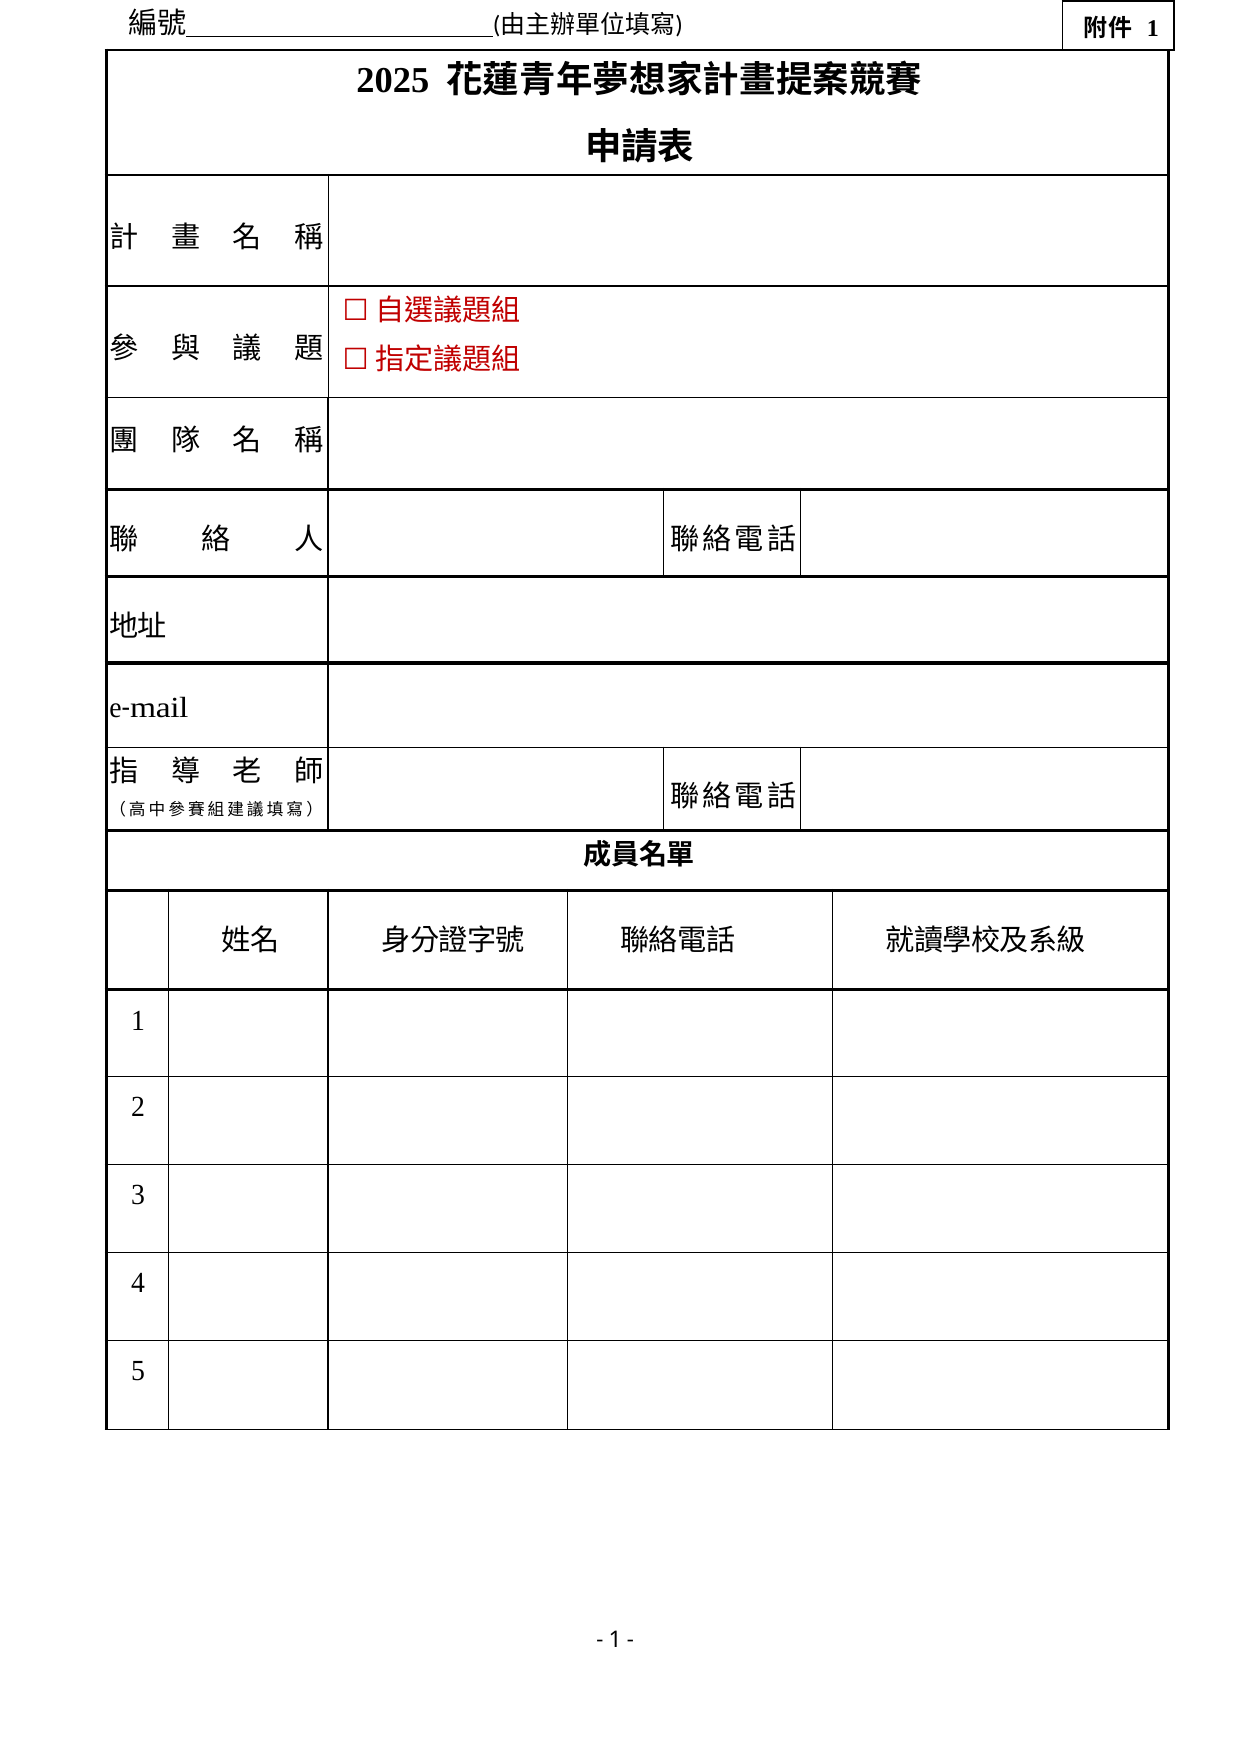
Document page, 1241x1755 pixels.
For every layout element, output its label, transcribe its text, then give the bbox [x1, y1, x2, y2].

table_cell [329, 1253, 567, 1340]
table_cell [329, 991, 567, 1076]
table_cell [108, 892, 168, 988]
text [1063, 2, 1173, 49]
table_cell [833, 1165, 1167, 1252]
table_cell 參 與 議 題 [108, 287, 328, 397]
table_cell [329, 578, 1167, 661]
table_cell [833, 1077, 1167, 1164]
table_cell 5 [108, 1341, 168, 1428]
table_cell [568, 1165, 832, 1252]
table_cell 計 畫 名 稱 [108, 176, 328, 285]
table_cell [329, 1341, 567, 1428]
table_cell [833, 991, 1167, 1076]
table_cell [329, 748, 663, 828]
table_cell 地址 [108, 578, 327, 661]
table_cell e-mail [108, 665, 327, 747]
table_cell [568, 1341, 832, 1428]
table_cell [833, 1253, 1167, 1340]
table_cell 姓名 [169, 892, 327, 988]
table_cell [568, 1077, 832, 1164]
table_cell [169, 1253, 327, 1340]
table_cell [169, 1341, 327, 1428]
table_cell [329, 491, 663, 574]
table_cell 2 [108, 1077, 168, 1164]
table_cell 指 導 老 師 （高中參賽組建議填寫） [108, 748, 327, 828]
table_cell [169, 1077, 327, 1164]
table_cell 聯絡電話 [664, 748, 800, 828]
table_cell [568, 991, 832, 1076]
table_cell [169, 1165, 327, 1252]
table_cell 聯絡電話 [664, 491, 800, 574]
table_cell [568, 1253, 832, 1340]
table_cell 就讀學校及系級 [833, 892, 1167, 988]
table_cell ☐ 自選議題組 ☐ 指定議題組 [329, 287, 1167, 397]
table_cell [169, 991, 327, 1076]
table_cell [801, 491, 1167, 574]
table_cell [329, 1165, 567, 1252]
table_cell [329, 1077, 567, 1164]
table_cell [329, 665, 1167, 747]
table_cell [329, 398, 1167, 488]
table_cell 團 隊 名 稱 [108, 398, 327, 488]
table_cell [329, 176, 1167, 285]
table_cell 聯絡電話 [568, 892, 832, 988]
table_cell [801, 748, 1167, 828]
text 附件 1 [1084, 2, 1173, 45]
table_cell 成員名單 [108, 832, 1167, 889]
table_cell [833, 1341, 1167, 1428]
table_cell 3 [108, 1165, 168, 1252]
table_cell 1 [108, 991, 168, 1076]
text 編號 (由主辦單位填寫) [128, 0, 1062, 42]
table_cell 聯 絡 人 [108, 491, 327, 574]
table_cell 身分證字號 [329, 892, 567, 988]
table_header 2025 花蓮青年夢想家計畫提案競賽 申請表 [108, 51, 1167, 174]
table_cell 4 [108, 1253, 168, 1340]
